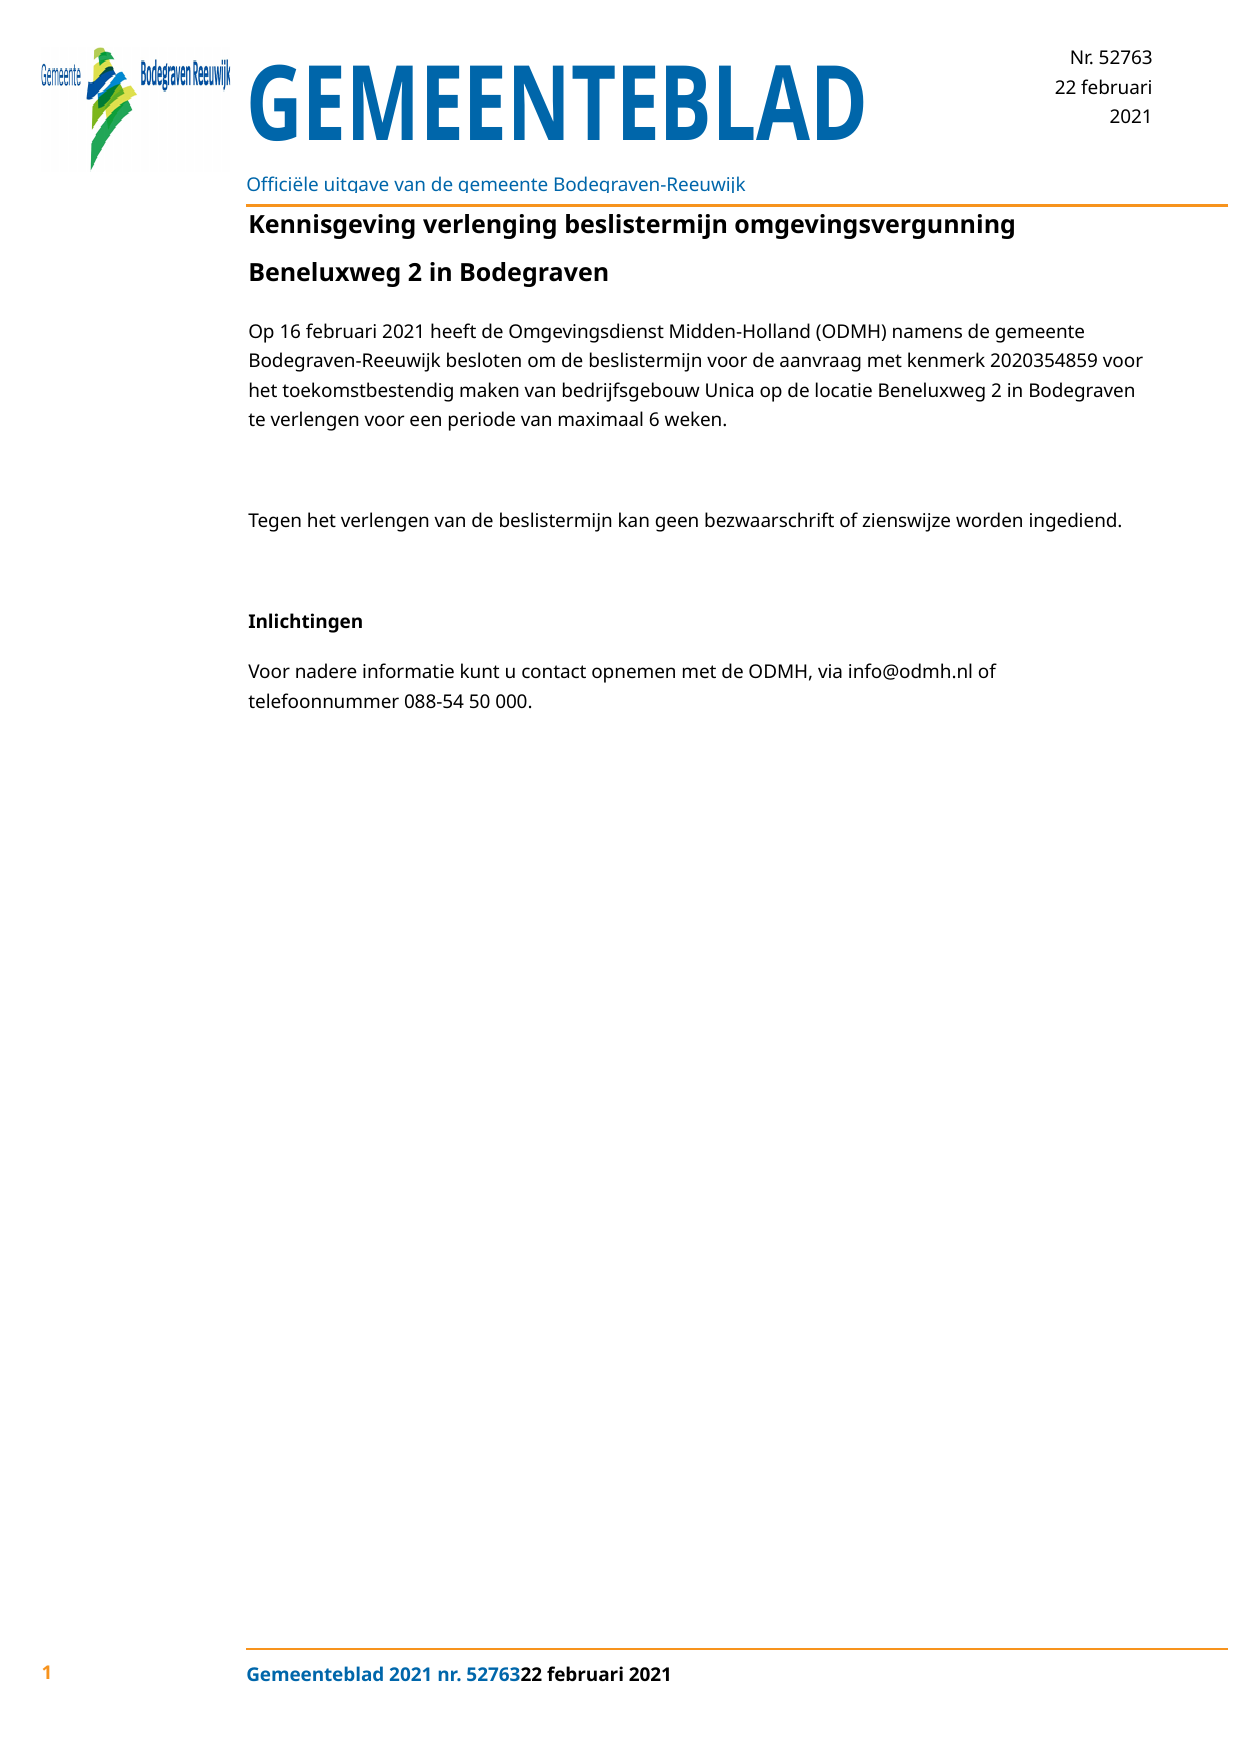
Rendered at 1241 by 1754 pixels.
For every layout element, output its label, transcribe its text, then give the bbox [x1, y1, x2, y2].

text Tegen het verlengen van de beslistermijn kan geen bezwaarschrift of zienswijze worden ingediend. [248, 507, 1152, 533]
text Op 16 februari 2021 heeft de Omgevingsdienst Midden-Holland (ODMH) namens de gemeente Bodegraven-Reeuwijk besloten om de beslistermijn voor de aanvraag met kenmerk 2020354859 voor het toekomstbestendig maken van bedrijfsgebouw Unica op de locatie Beneluxweg 2 in Bodegraven te verlengen voor een periode van maximaal 6 weken. [248, 318, 1152, 432]
text Voor nadere informatie kunt u contact opnemen met de ODMH, via info@odmh.nl of telefoonnummer 088-54 50 000. [248, 659, 1152, 714]
text Kennisgeving verlenging beslistermijn omgevingsvergunning Beneluxweg 2 in Bodegraven [248, 207, 1152, 288]
picture [41, 47, 231, 172]
text Inlichtingen [248, 608, 1152, 634]
